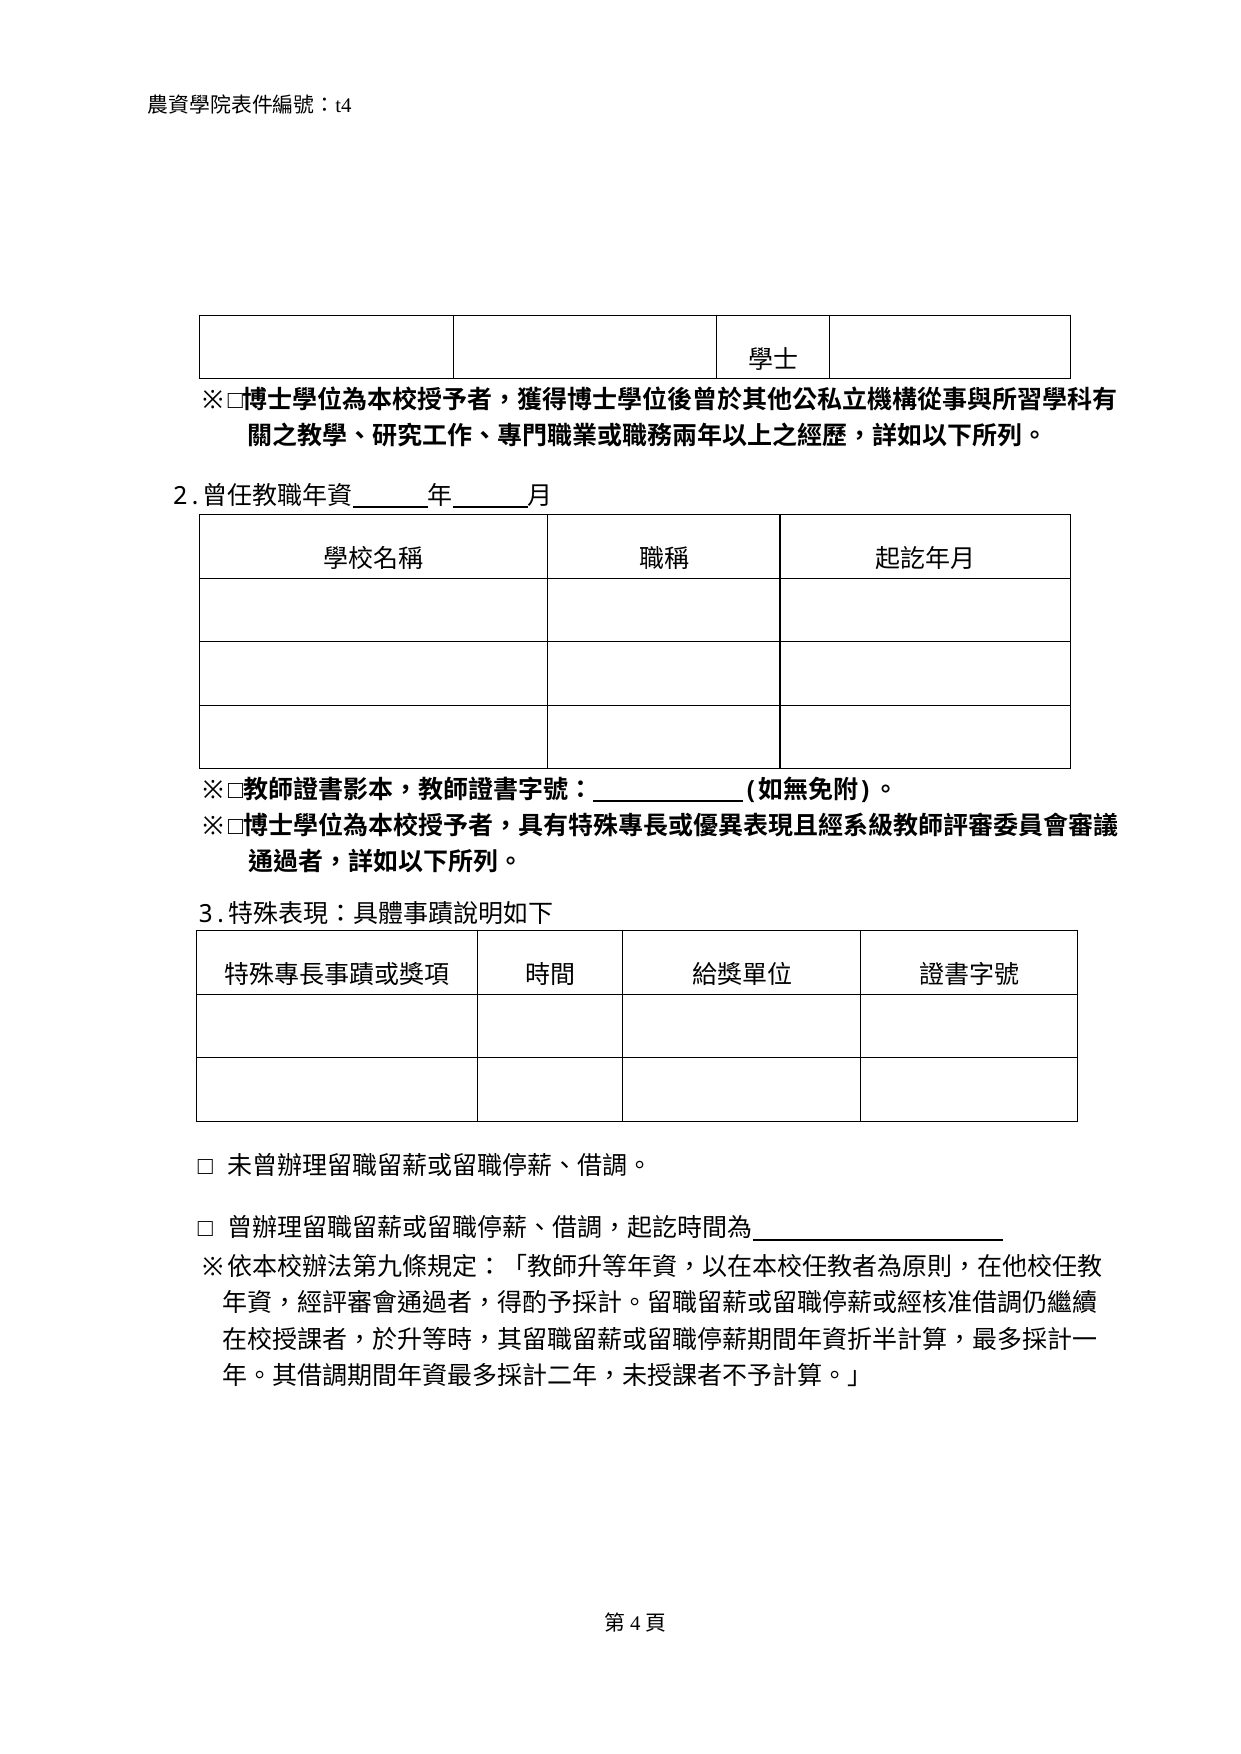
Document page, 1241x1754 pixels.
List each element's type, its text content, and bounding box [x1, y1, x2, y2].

text ※□博士學位為本校授予者，獲得博士學位後曾於其他公私立機構從事與所習學科有關之教學、研究工作、專門職業或職務兩年以上之經歷，詳如以下所列。 [198, 379, 1122, 452]
text □ 曾辦理留職留薪或留職停薪、借調，起訖時間為 [198, 1184, 1122, 1247]
table_cell [200, 316, 453, 378]
table_header 起訖年月 [781, 515, 1070, 578]
table_cell [197, 1058, 477, 1121]
table_header 學校名稱 [200, 515, 547, 578]
table_cell [830, 316, 1070, 378]
text 3.特殊表現：具體事蹟說明如下 [198, 894, 1122, 930]
table_header 證書字號 [861, 931, 1077, 993]
table_cell [197, 995, 477, 1057]
table_header 給獎單位 [623, 931, 860, 993]
table_cell [478, 1058, 622, 1121]
table_cell [861, 995, 1077, 1057]
table_cell [548, 579, 779, 641]
table_cell [861, 1058, 1077, 1121]
table_cell [623, 1058, 860, 1121]
text ※依本校辦法第九條規定：「教師升等年資，以在本校任教者為原則，在他校任教年資，經評審會通過者，得酌予採計。留職留薪或留職停薪或經核准借調仍繼續在校授課者，於升等時，其留職留薪或留職停薪期間年資折半計算，最多採計一年。其借調期間年資最多採計二年，未授課者不予計算。」 [198, 1247, 1122, 1392]
table_cell [781, 579, 1070, 641]
table_cell [478, 995, 622, 1057]
table_cell [781, 706, 1070, 768]
table_cell [200, 579, 547, 641]
table_cell [623, 995, 860, 1057]
table_cell [548, 642, 779, 705]
table_cell [200, 642, 547, 705]
text □ 未曾辦理留職留薪或留職停薪、借調。 [198, 1122, 1122, 1184]
table_header 職稱 [548, 515, 779, 578]
table_cell [548, 706, 779, 768]
table_header 時間 [478, 931, 622, 993]
text ※□博士學位為本校授予者，具有特殊專長或優異表現且經系級教師評審委員會審議通過者，詳如以下所列。 [198, 806, 1122, 878]
table_cell 學士 [717, 316, 829, 378]
table_cell [781, 642, 1070, 705]
table_cell [200, 706, 547, 768]
text ※□教師證書影本，教師證書字號： (如無免附)。 [198, 769, 1122, 806]
text 2.曾任教職年資 年 月 [148, 452, 1122, 514]
table_cell [454, 316, 716, 378]
table_header 特殊專長事蹟或獎項 [197, 931, 477, 993]
